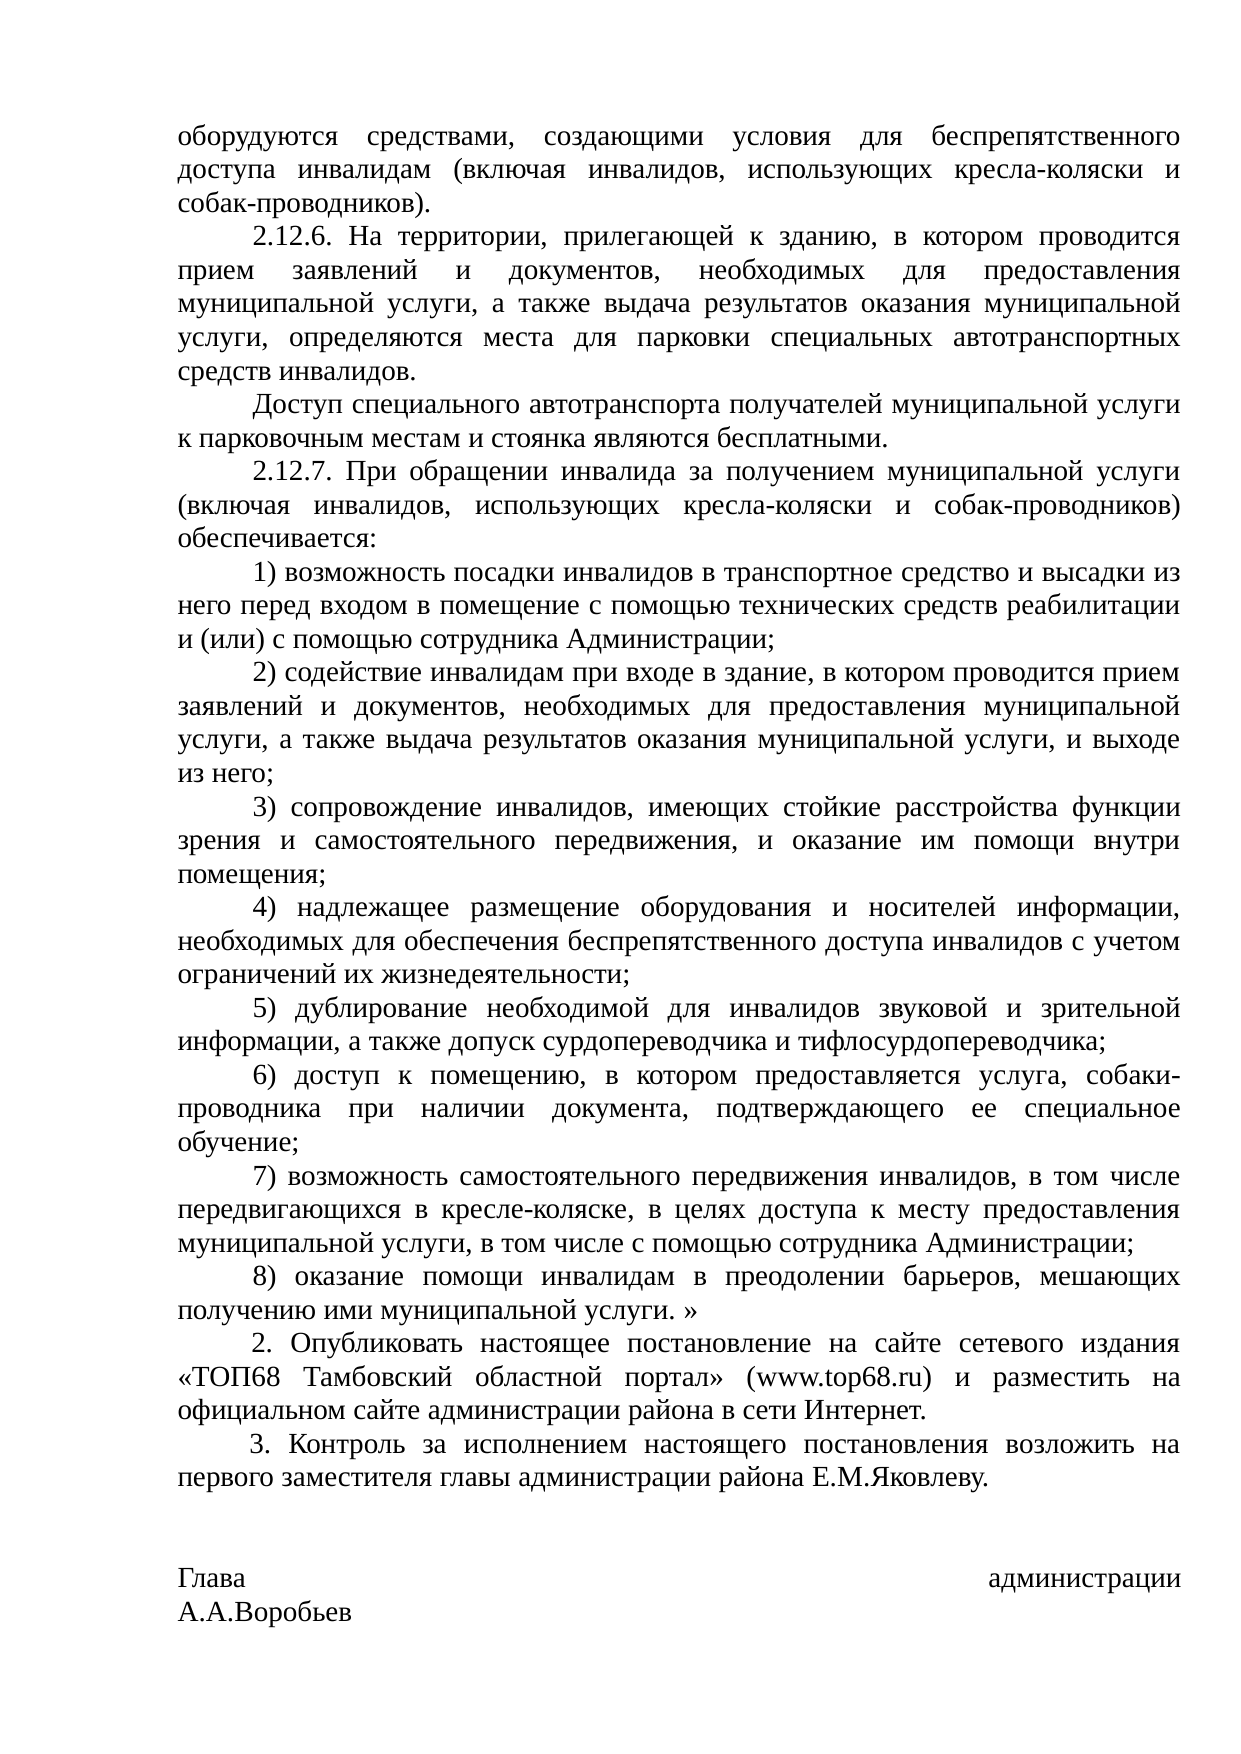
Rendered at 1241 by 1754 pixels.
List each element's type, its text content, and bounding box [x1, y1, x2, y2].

text 8) оказание помощи инвалидам в преодолении барьеров, мешающих получению ими муниципальной услуги. » [177, 1258, 1181, 1326]
text 2.12.6. На территории, прилегающей к зданию, в котором проводится прием заявлений и документов, необходимых для предоставления муниципальной услуги, а также выдача результатов оказания муниципальной услуги, определяются места для парковки специальных автотранспортных средств инвалидов. [177, 219, 1181, 386]
text 2.12.7. При обращении инвалида за получением муниципальной услуги (включая инвалидов, использующих кресла-коляски и собак-проводников) обеспечивается: [177, 453, 1181, 554]
text 3. Контроль за исполнением настоящего постановления возложить на первого заместителя главы администрации района Е.М.Яковлеву. [177, 1426, 1181, 1493]
text 2. Опубликовать настоящее постановление на сайте сетевого издания «ТОП68 Тамбовский областной портал» (www.top68.ru) и разместить на официальном сайте администрации района в сети Интернет. [177, 1326, 1181, 1426]
text 7) возможность самостоятельного передвижения инвалидов, в том числе передвигающихся в кресле-коляске, в целях доступа к месту предоставления муниципальной услуги, в том числе с помощью сотрудника Администрации; [177, 1158, 1181, 1258]
text 1) возможность посадки инвалидов в транспортное средство и высадки из него перед входом в помещение с помощью технических средств реабилитации и (или) с помощью сотрудника Администрации; [177, 554, 1181, 655]
text Доступ специального автотранспорта получателей муниципальной услуги к парковочным местам и стоянка являются бесплатными. [177, 386, 1181, 453]
text 6) доступ к помещению, в котором предоставляется услуга, собаки-проводника при наличии документа, подтверждающего ее специальное обучение; [177, 1057, 1181, 1158]
text 2) содействие инвалидам при входе в здание, в котором проводится прием заявлений и документов, необходимых для предоставления муниципальной услуги, а также выдача результатов оказания муниципальной услуги, и выходе из него; [177, 655, 1181, 789]
text Глава администрации А.А.Воробьев [177, 1560, 1181, 1627]
text 5) дублирование необходимой для инвалидов звуковой и зрительной информации, а также допуск сурдопереводчика и тифлосурдопереводчика; [177, 990, 1181, 1057]
text оборудуются средствами, создающими условия для беспрепятственного доступа инвалидам (включая инвалидов, использующих кресла-коляски и собак-проводников). [177, 118, 1181, 219]
text 3) сопровождение инвалидов, имеющих стойкие расстройства функции зрения и самостоятельного передвижения, и оказание им помощи внутри помещения; [177, 789, 1181, 889]
text 4) надлежащее размещение оборудования и носителей информации, необходимых для обеспечения беспрепятственного доступа инвалидов с учетом ограничений их жизнедеятельности; [177, 889, 1181, 990]
